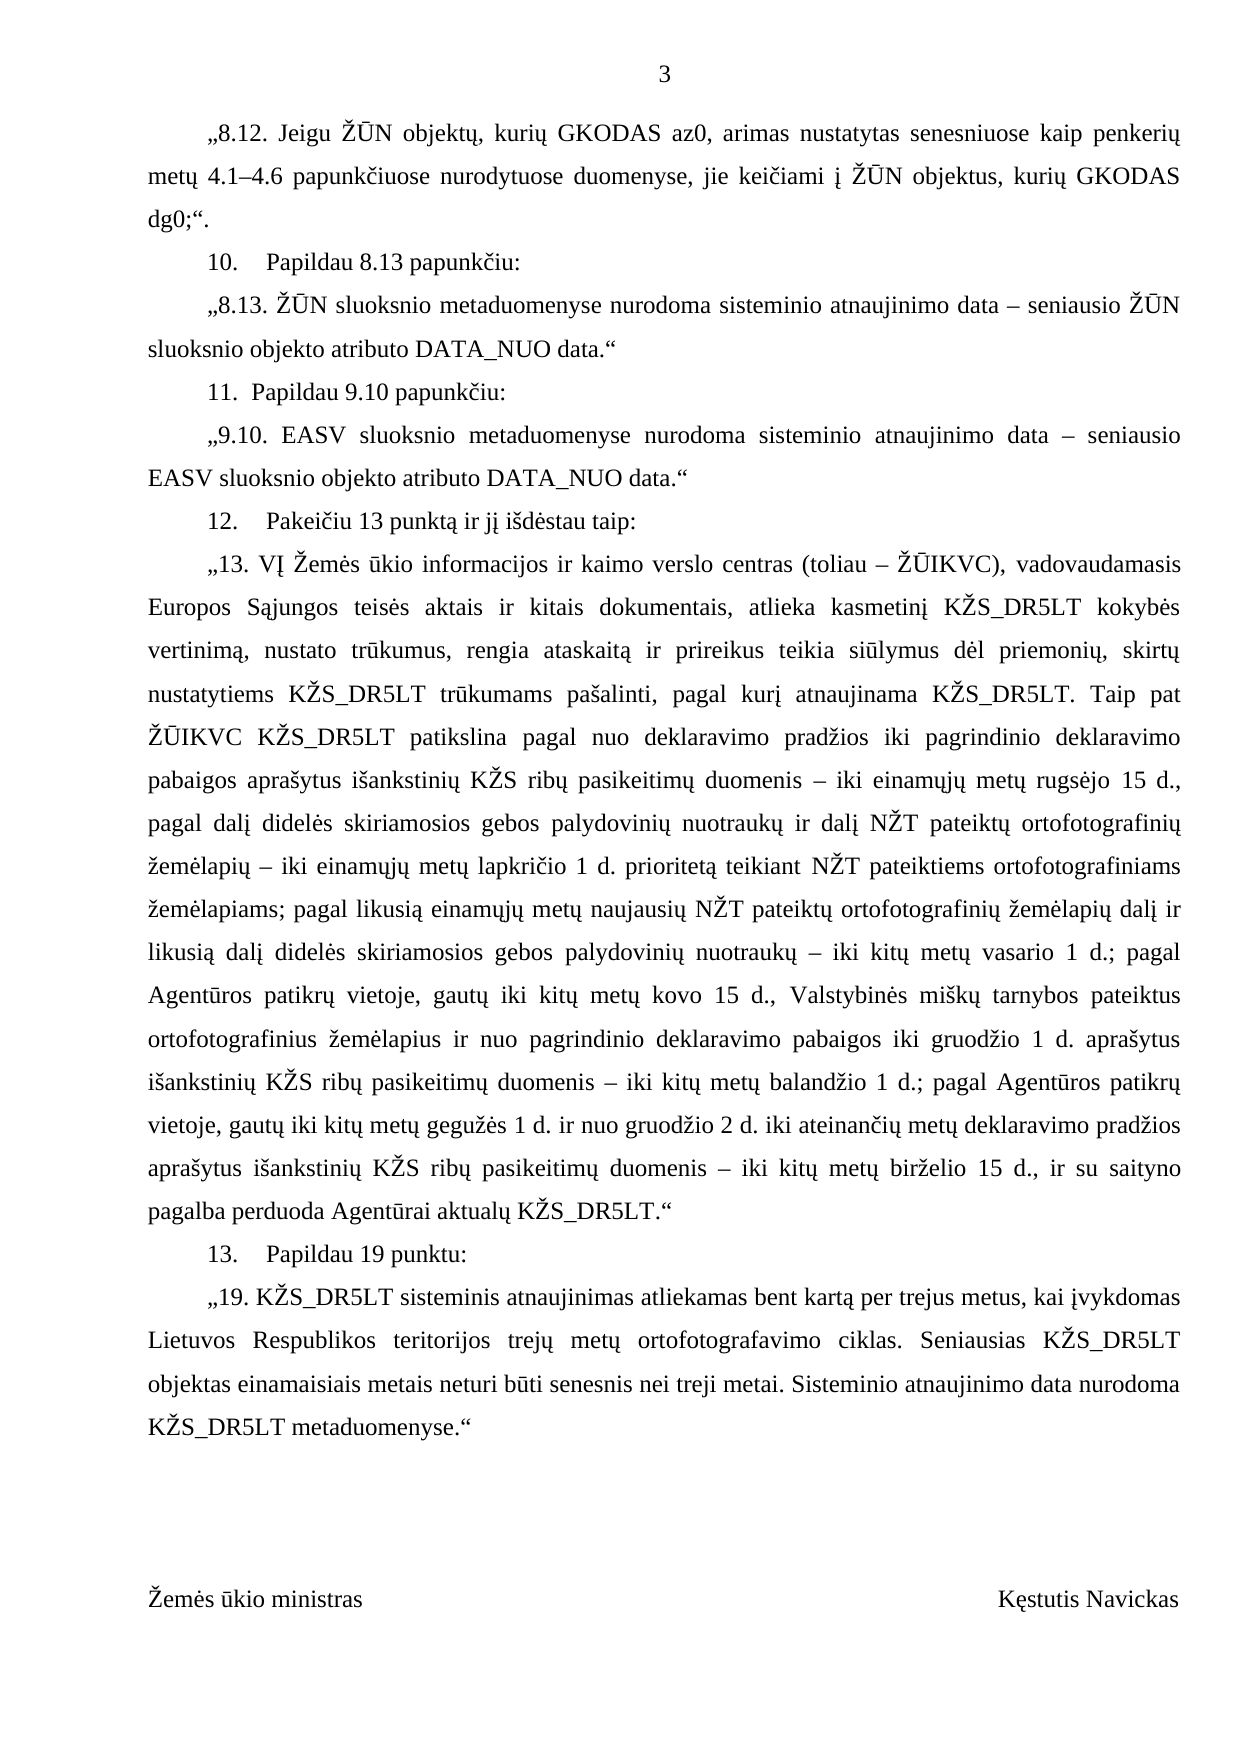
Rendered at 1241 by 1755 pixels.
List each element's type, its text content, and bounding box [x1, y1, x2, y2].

text „8.13. ŽŪN sluoksnio metaduomenyse nurodoma sisteminio atnaujinimo data – seniausio ŽŪN sluoksnio objekto atributo DATA_NUO data.“ [148, 291, 1181, 362]
text „9.10. EASV sluoksnio metaduomenyse nurodoma sisteminio atnaujinimo data – seniausio EASV sluoksnio objekto atributo DATA_NUO data.“ [148, 420, 1181, 492]
text Žemės ūkio ministras Kęstutis Navickas [148, 1584, 1181, 1613]
text „13. VĮ Žemės ūkio informacijos ir kaimo verslo centras (toliau – ŽŪIKVC), vadovaudamasis Europos Sąjungos teisės aktais ir kitais dokumentais, atlieka kasmetinį KŽS_DR5LT kokybės vertinimą, nustato trūkumus, rengia ataskaitą ir prireikus teikia siūlymus dėl priemonių, skirtų nustatytiems KŽS_DR5LT trūkumams pašalinti, pagal kurį atnaujinama KŽS_DR5LT. Taip pat ŽŪIKVC KŽS_DR5LT patikslina pagal nuo deklaravimo pradžios iki pagrindinio deklaravimo pabaigos aprašytus išankstinių KŽS ribų pasikeitimų duomenis – iki einamųjų metų rugsėjo 15 d., pagal dalį didelės skiriamosios gebos palydovinių nuotraukų ir dalį NŽT pateiktų ortofotografinių žemėlapių – iki einamųjų metų lapkričio 1 d. prioritetą teikiant NŽT pateiktiems ortofotografiniams žemėlapiams; pagal likusią einamųjų metų naujausių NŽT pateiktų ortofotografinių žemėlapių dalį ir likusią dalį didelės skiriamosios gebos palydovinių nuotraukų – iki kitų metų vasario 1 d.; pagal Agentūros patikrų vietoje, gautų iki kitų metų kovo 15 d., Valstybinės miškų tarnybos pateiktus ortofotografinius žemėlapius ir nuo pagrindinio deklaravimo pabaigos iki gruodžio 1 d. aprašytus išankstinių KŽS ribų pasikeitimų duomenis – iki kitų metų balandžio 1 d.; pagal Agentūros patikrų vietoje, gautų iki kitų metų gegužės 1 d. ir nuo gruodžio 2 d. iki ateinančių metų deklaravimo pradžios aprašytus išankstinių KŽS ribų pasikeitimų duomenis – iki kitų metų birželio 15 d., ir su saityno pagalba perduoda Agentūrai aktualų KŽS_DR5LT.“ [148, 549, 1181, 1225]
text 12. Pakeičiu 13 punktą ir jį išdėstau taip: [148, 506, 1181, 535]
text 10. Papildau 8.13 papunkčiu: [148, 247, 1181, 276]
text „19. KŽS_DR5LT sisteminis atnaujinimas atliekamas bent kartą per trejus metus, kai įvykdomas Lietuvos Respublikos teritorijos trejų metų ortofotografavimo ciklas. Seniausias KŽS_DR5LT objektas einamaisiais metais neturi būti senesnis nei treji metai. Sisteminio atnaujinimo data nurodoma KŽS_DR5LT metaduomenyse.“ [148, 1282, 1181, 1441]
text 11. Papildau 9.10 papunkčiu: [148, 377, 1181, 406]
text „8.12. Jeigu ŽŪN objektų, kurių GKODAS az0, arimas nustatytas senesniuose kaip penkerių metų 4.1–4.6 papunkčiuose nurodytuose duomenyse, jie keičiami į ŽŪN objektus, kurių GKODAS dg0;“. [148, 118, 1181, 233]
text 13. Papildau 19 punktu: [148, 1239, 1181, 1268]
